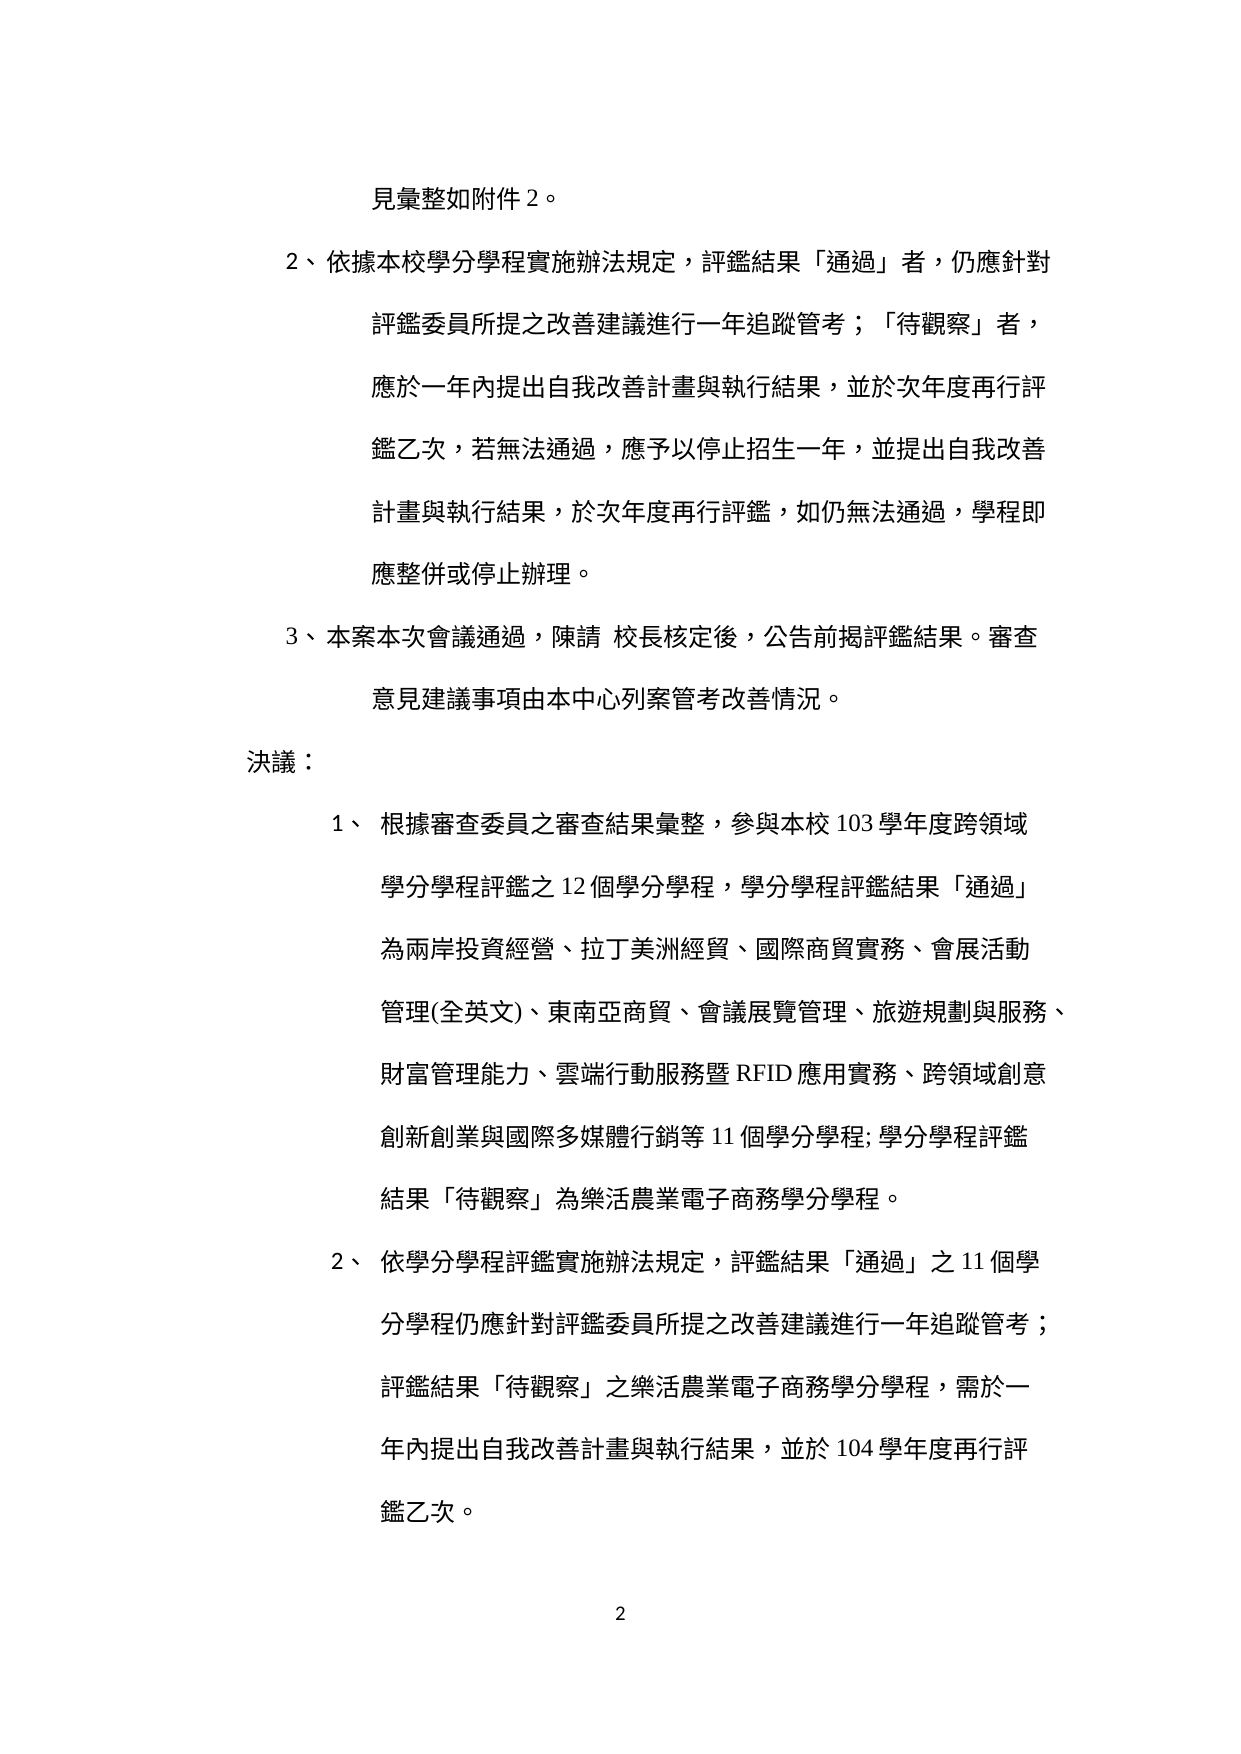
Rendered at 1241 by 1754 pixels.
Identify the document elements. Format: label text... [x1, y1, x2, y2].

text 決議： [246, 719, 1053, 781]
list 本案本次會議通過，陳請 校長核定後，公告前揭評鑑結果。審查意見建議事項由本中心列案管考改善情況。 [285, 594, 1053, 719]
list 依學分學程評鑑實施辦法規定，評鑑結果「通過」之11個學分學程仍應針對評鑑委員所提之改善建議進行一年追蹤管考；評鑑結果「待觀察」之樂活農業電子商務學分學程，需於一年內提出自我改善計畫與執行結果，並於104學年度再行評鑑乙次。 [331, 1219, 1053, 1531]
list 依據本校學分學程實施辦法規定，評鑑結果「通過」者，仍應針對評鑑委員所提之改善建議進行一年追蹤管考；「待觀察」者，應於一年內提出自我改善計畫與執行結果，並於次年度再行評鑑乙次，若無法通過，應予以停止招生一年，並提出自我改善計畫與執行結果，於次年度再行評鑑，如仍無法通過，學程即應整併或停止辦理。 [285, 219, 1053, 594]
list 見彙整如附件2。 [285, 156, 1053, 219]
list 根據審查委員之審查結果彙整，參與本校103學年度跨領域學分學程評鑑之12個學分學程，學分學程評鑑結果「通過」為兩岸投資經營、拉丁美洲經貿、國際商貿實務、會展活動管理(全英文)、東南亞商貿、會議展覽管理、旅遊規劃與服務、財富管理能力、雲端行動服務暨RFID應用實務、跨領域創意創新創業與國際多媒體行銷等11個學分學程; 學分學程評鑑結果「待觀察」為樂活農業電子商務學分學程。 [331, 781, 1053, 1219]
